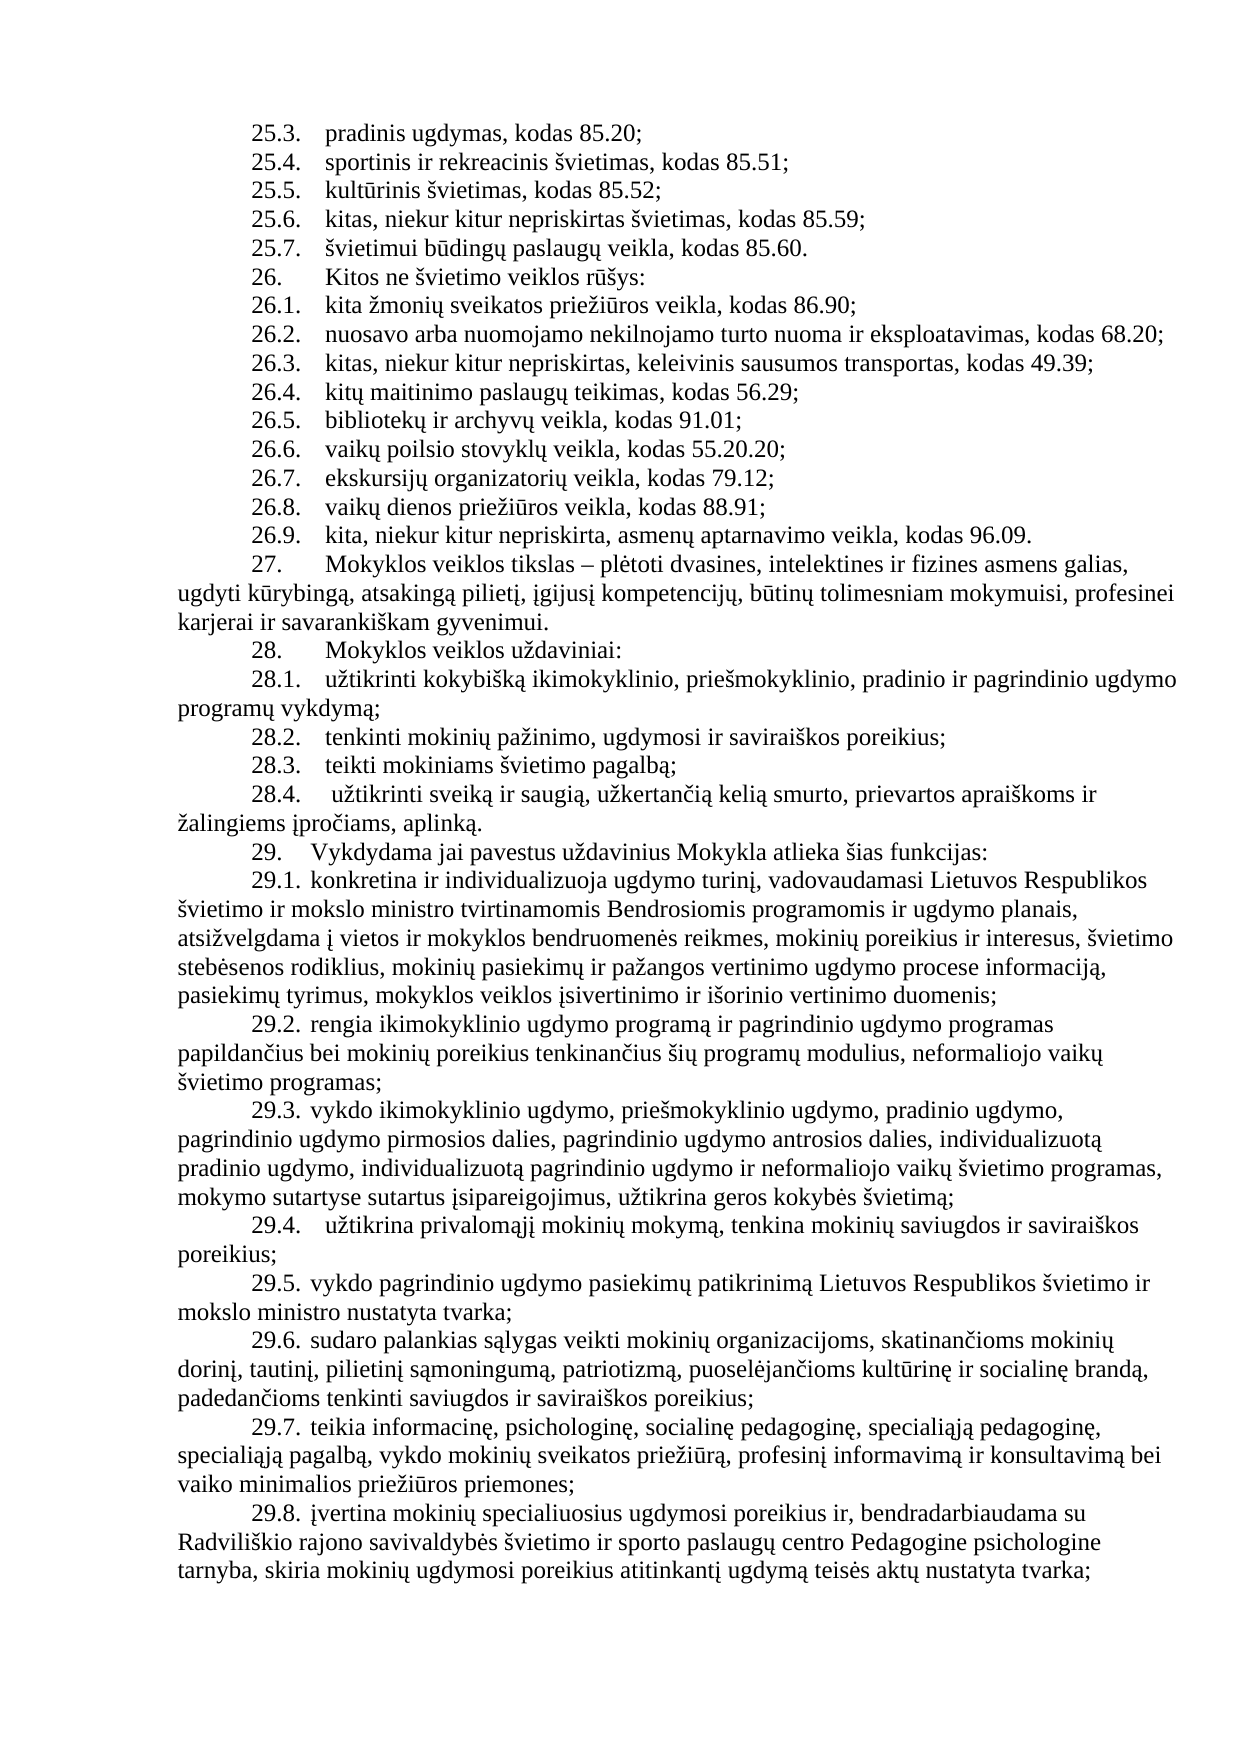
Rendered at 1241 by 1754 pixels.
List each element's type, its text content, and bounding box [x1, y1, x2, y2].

text 29. Vykdydama jai pavestus uždavinius Mokykla atlieka šias funkcijas: [177, 837, 1181, 866]
text 28. Mokyklos veiklos uždaviniai: [177, 636, 1181, 664]
text 29.8. įvertina mokinių specialiuosius ugdymosi poreikius ir, bendradarbiaudama su Radviliškio rajono savivaldybės švietimo ir sporto paslaugų centro Pedagogine psichologine tarnyba, skiria mokinių ugdymosi poreikius atitinkantį ugdymą teisės aktų nustatyta tvarka; [177, 1498, 1181, 1584]
text 26.6. vaikų poilsio stovyklų veikla, kodas 55.20.20; [177, 434, 1181, 463]
text 26.9. kita, niekur kitur nepriskirta, asmenų aptarnavimo veikla, kodas 96.09. [177, 521, 1181, 549]
text 26.2. nuosavo arba nuomojamo nekilnojamo turto nuoma ir eksploatavimas, kodas 68.20; [177, 319, 1181, 348]
text 28.4. užtikrinti sveiką ir saugią, užkertančią kelią smurto, prievartos apraiškoms ir žalingiems įpročiams, aplinką. [177, 779, 1181, 837]
text 26.1. kita žmonių sveikatos priežiūros veikla, kodas 86.90; [177, 291, 1181, 319]
text 27. Mokyklos veiklos tikslas – plėtoti dvasines, intelektines ir fizines asmens galias, ugdyti kūrybingą, atsakingą pilietį, įgijusį kompetencijų, būtinų tolimesniam mokymuisi, profesinei karjerai ir savarankiškam gyvenimui. [177, 549, 1181, 636]
text 29.2. rengia ikimokyklinio ugdymo programą ir pagrindinio ugdymo programas papildančius bei mokinių poreikius tenkinančius šių programų modulius, neformaliojo vaikų švietimo programas; [177, 1009, 1181, 1096]
text 28.1. užtikrinti kokybišką ikimokyklinio, priešmokyklinio, pradinio ir pagrindinio ugdymo programų vykdymą; [177, 664, 1181, 722]
text 28.2. tenkinti mokinių pažinimo, ugdymosi ir saviraiškos poreikius; [177, 722, 1181, 751]
text 26.7. ekskursijų organizatorių veikla, kodas 79.12; [177, 463, 1181, 492]
text 25.5. kultūrinis švietimas, kodas 85.52; [177, 176, 1181, 204]
text 25.6. kitas, niekur kitur nepriskirtas švietimas, kodas 85.59; [177, 204, 1181, 233]
text 25.4. sportinis ir rekreacinis švietimas, kodas 85.51; [177, 147, 1181, 176]
text 29.7. teikia informacinę, psichologinę, socialinę pedagoginę, specialiąją pedagoginę, specialiąją pagalbą, vykdo mokinių sveikatos priežiūrą, profesinį informavimą ir konsultavimą bei vaiko minimalios priežiūros priemones; [177, 1412, 1181, 1498]
text 25.7. švietimui būdingų paslaugų veikla, kodas 85.60. [177, 233, 1181, 262]
text 26.8. vaikų dienos priežiūros veikla, kodas 88.91; [177, 492, 1181, 521]
text 29.1. konkretina ir individualizuoja ugdymo turinį, vadovaudamasi Lietuvos Respublikos švietimo ir mokslo ministro tvirtinamomis Bendrosiomis programomis ir ugdymo planais, atsižvelgdama į vietos ir mokyklos bendruomenės reikmes, mokinių poreikius ir interesus, švietimo stebėsenos rodiklius, mokinių pasiekimų ir pažangos vertinimo ugdymo procese informaciją, pasiekimų tyrimus, mokyklos veiklos įsivertinimo ir išorinio vertinimo duomenis; [177, 866, 1181, 1009]
text 29.3. vykdo ikimokyklinio ugdymo, priešmokyklinio ugdymo, pradinio ugdymo, pagrindinio ugdymo pirmosios dalies, pagrindinio ugdymo antrosios dalies, individualizuotą pradinio ugdymo, individualizuotą pagrindinio ugdymo ir neformaliojo vaikų švietimo programas, mokymo sutartyse sutartus įsipareigojimus, užtikrina geros kokybės švietimą; [177, 1096, 1181, 1211]
text 28.3. teikti mokiniams švietimo pagalbą; [177, 751, 1181, 779]
text 25.3. pradinis ugdymas, kodas 85.20; [177, 118, 1181, 147]
text 29.5. vykdo pagrindinio ugdymo pasiekimų patikrinimą Lietuvos Respublikos švietimo ir mokslo ministro nustatyta tvarka; [177, 1268, 1181, 1326]
text 29.6. sudaro palankias sąlygas veikti mokinių organizacijoms, skatinančioms mokinių dorinį, tautinį, pilietinį sąmoningumą, patriotizmą, puoselėjančioms kultūrinę ir socialinę brandą, padedančioms tenkinti saviugdos ir saviraiškos poreikius; [177, 1326, 1181, 1412]
text 26.5. bibliotekų ir archyvų veikla, kodas 91.01; [177, 406, 1181, 434]
text 26.3. kitas, niekur kitur nepriskirtas, keleivinis sausumos transportas, kodas 49.39; [177, 348, 1181, 377]
text 29.4. užtikrina privalomąjį mokinių mokymą, tenkina mokinių saviugdos ir saviraiškos poreikius; [177, 1211, 1181, 1268]
text 26. Kitos ne švietimo veiklos rūšys: [177, 262, 1181, 291]
text 26.4. kitų maitinimo paslaugų teikimas, kodas 56.29; [177, 377, 1181, 406]
